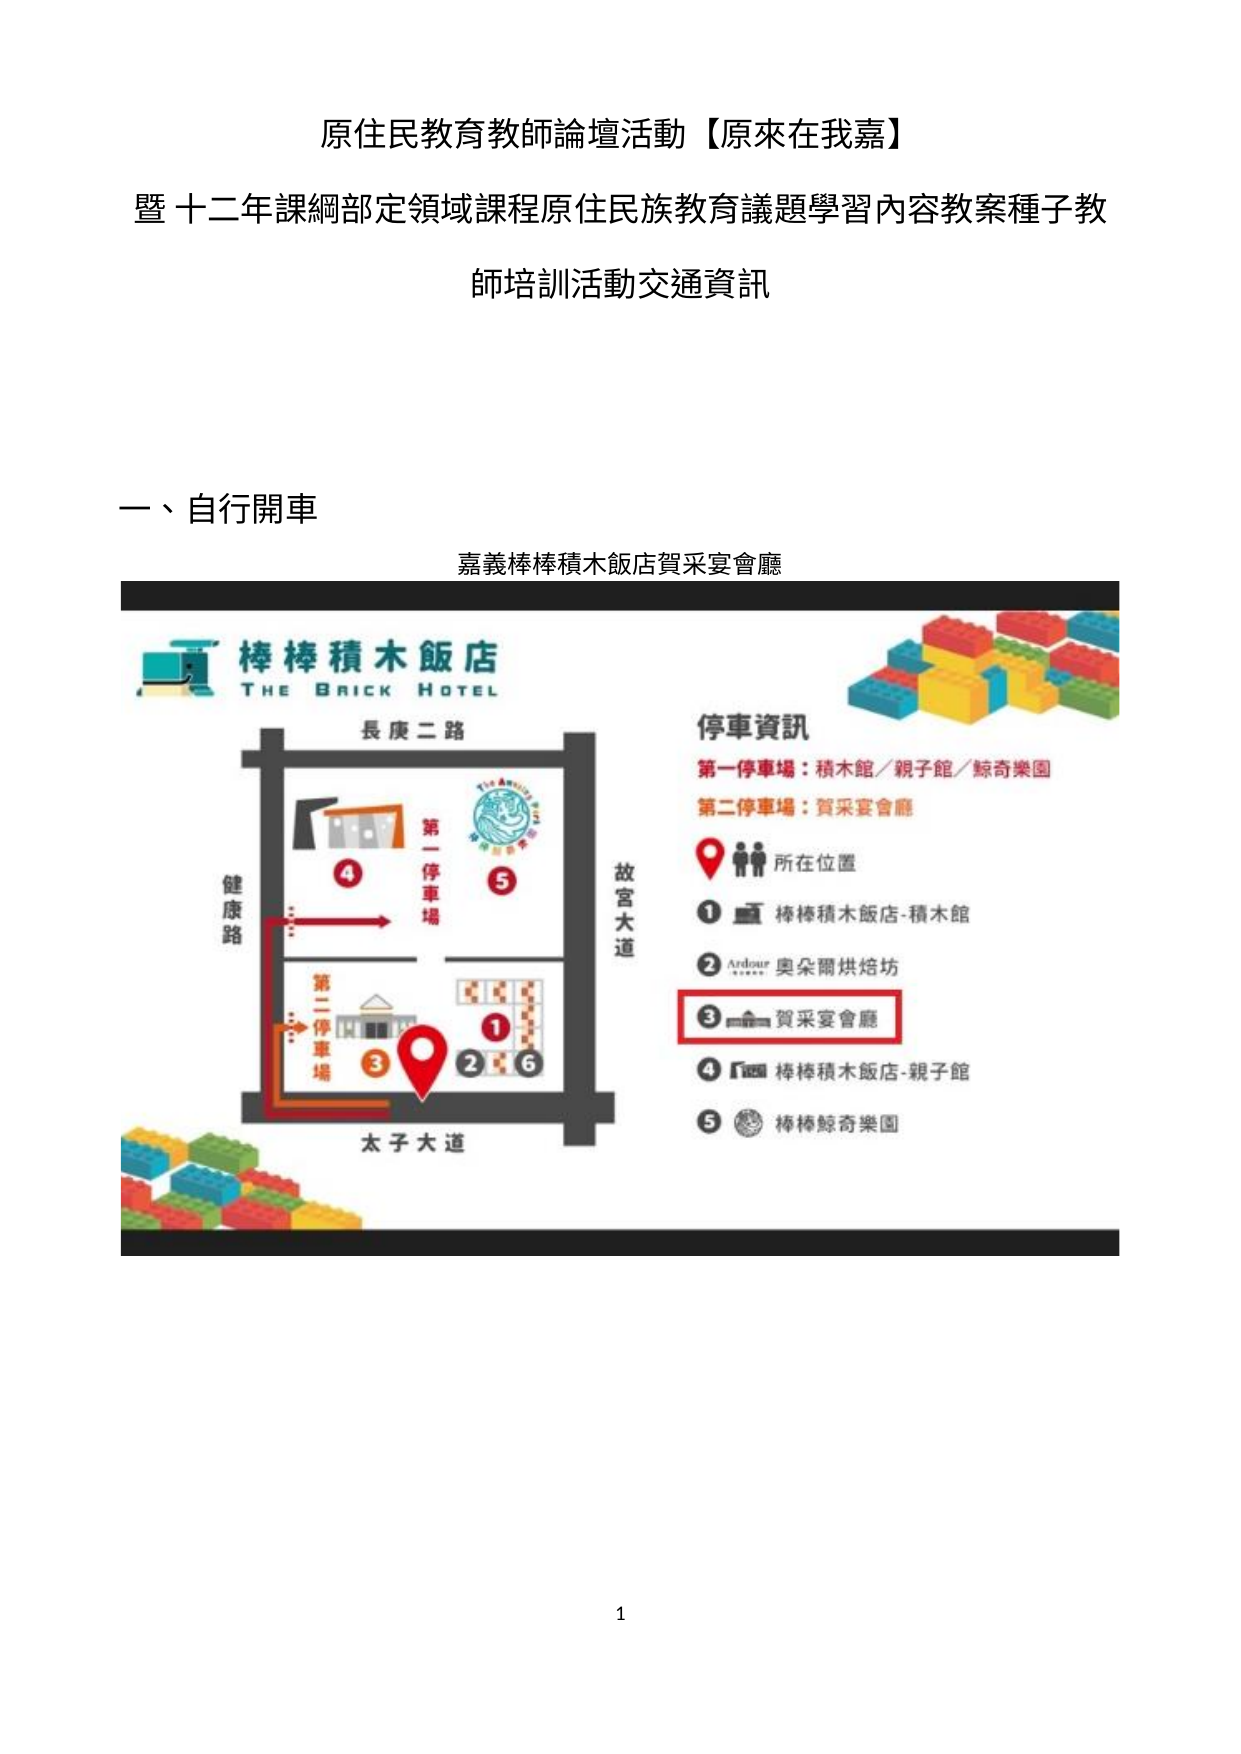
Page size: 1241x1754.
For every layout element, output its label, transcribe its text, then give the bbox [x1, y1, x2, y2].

text 暨 十二年課綱部定領域課程原住民族教育議題學習內容教案種子教師培訓活動交通資訊 [118, 169, 1122, 319]
text 原住民教育教師論壇活動【原來在我嘉】 [118, 94, 1122, 169]
text 一、自行開車 [118, 469, 1122, 544]
text 嘉義棒棒積木飯店賀采宴會廳 [118, 544, 1122, 582]
picture [120, 581, 1120, 1256]
